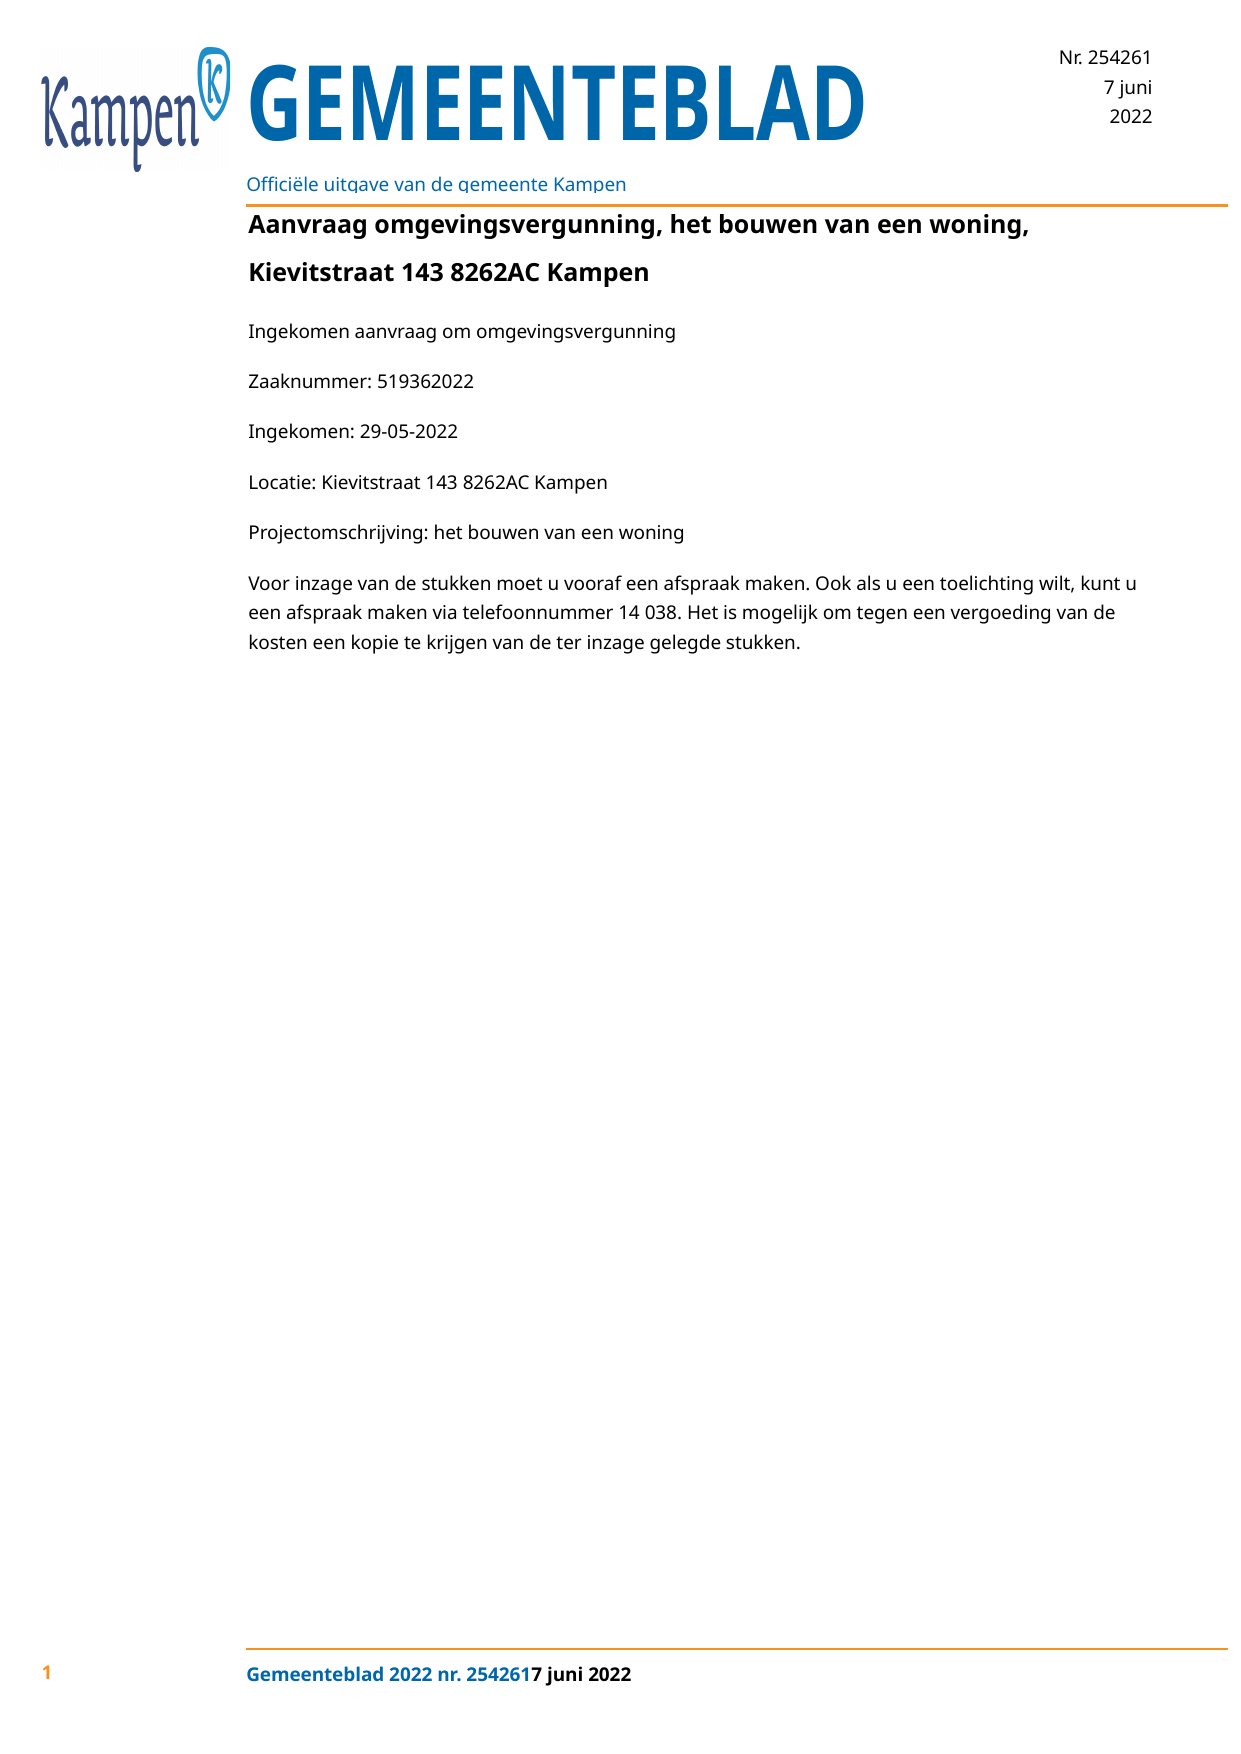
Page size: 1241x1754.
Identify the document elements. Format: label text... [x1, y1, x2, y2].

text Aanvraag omgevingsvergunning, het bouwen van een woning, Kievitstraat 143 8262AC Kampen [248, 207, 1152, 288]
text Locatie: Kievitstraat 143 8262AC Kampen [248, 469, 1152, 495]
text Projectomschrijving: het bouwen van een woning [248, 519, 1152, 545]
text Zaaknummer: 519362022 [248, 368, 1152, 394]
text Ingekomen: 29-05-2022 [248, 419, 1152, 444]
text Ingekomen aanvraag om omgevingsvergunning [248, 318, 1152, 344]
text Voor inzage van de stukken moet u vooraf een afspraak maken. Ook als u een toelichting wilt, kunt u een afspraak maken via telefoonnummer 14 038. Het is mogelijk om tegen een vergoeding van de kosten een kopie te krijgen van de ter inzage gelegde stukken. [248, 570, 1152, 655]
picture [41, 47, 231, 172]
